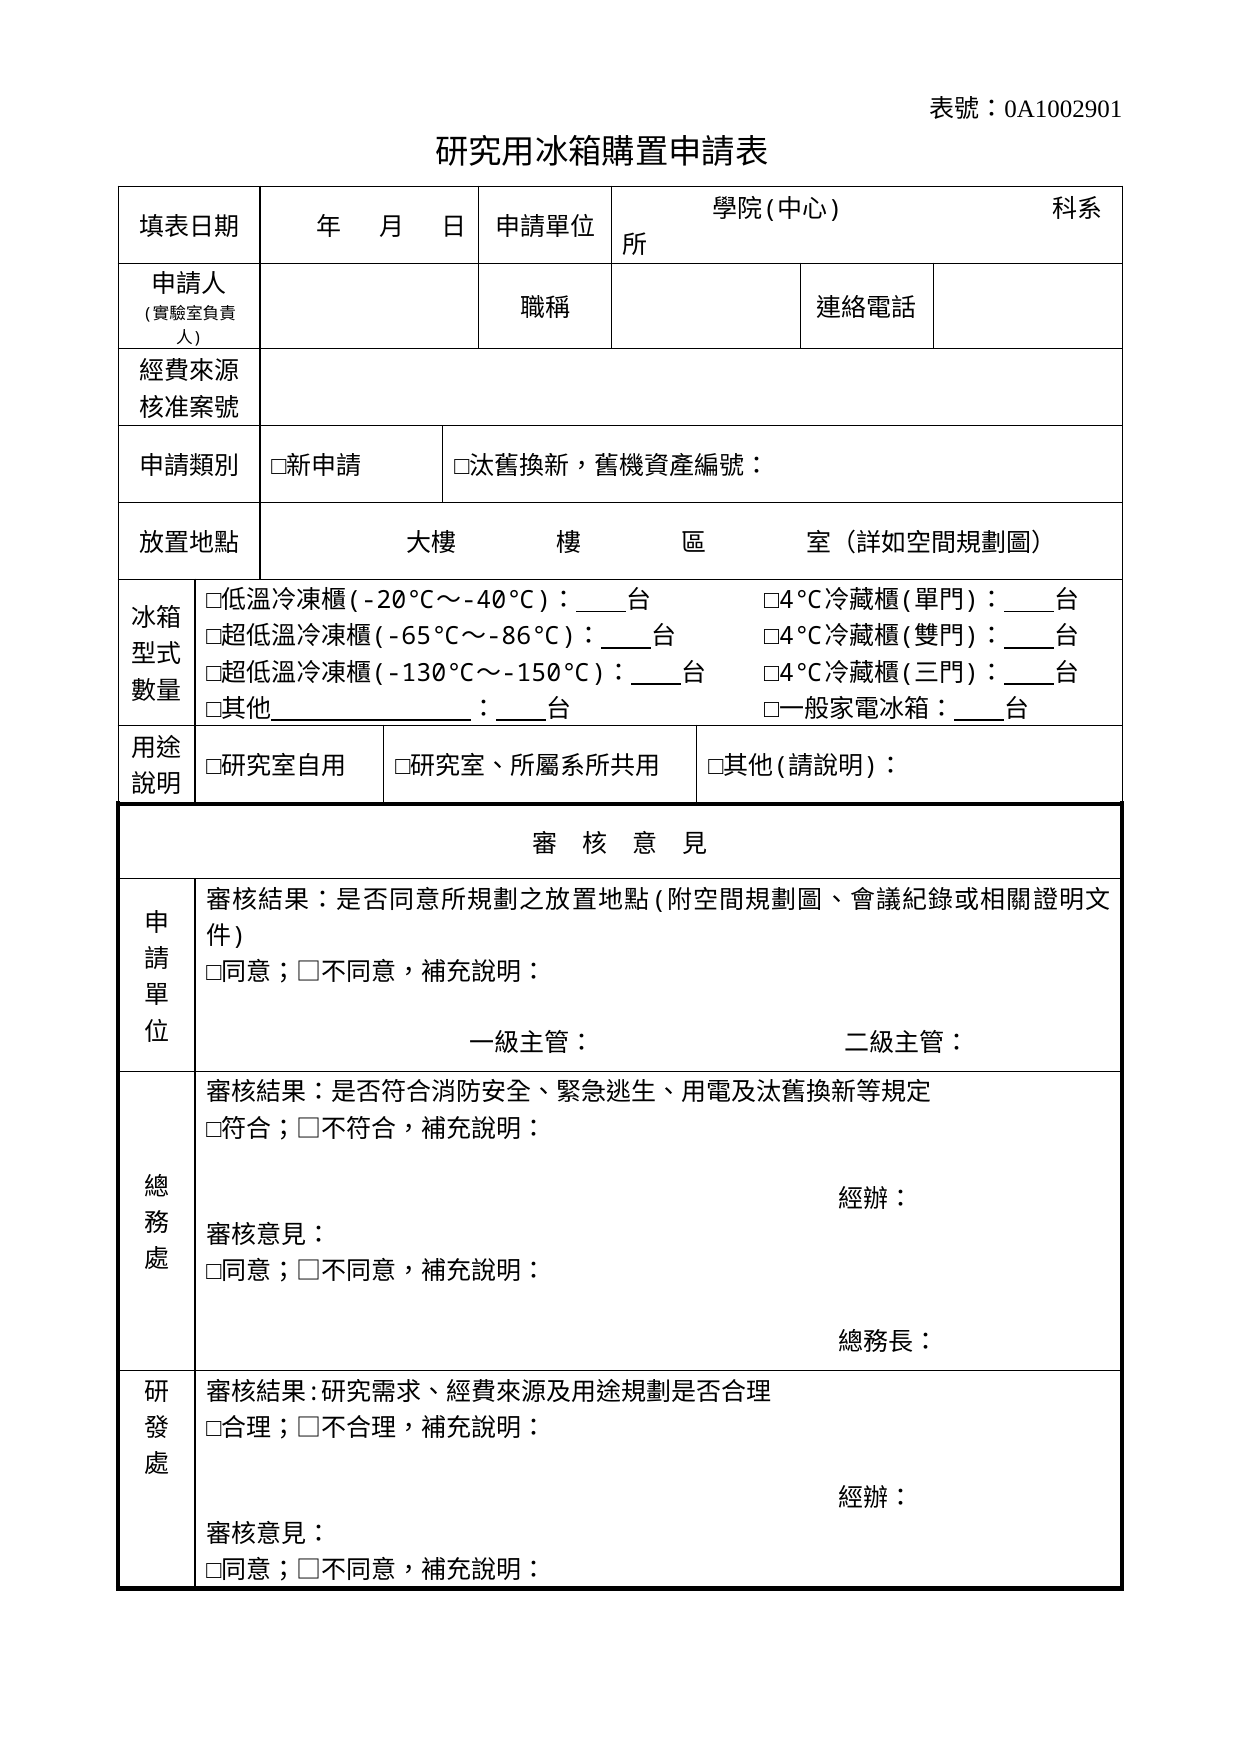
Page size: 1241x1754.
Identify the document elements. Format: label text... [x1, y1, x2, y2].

table_cell □研究室自用 [196, 726, 383, 801]
table_cell [261, 349, 1122, 425]
table_cell [612, 264, 800, 348]
text 表號：0A1002901 [118, 89, 1122, 125]
table_cell □4℃冷藏櫃(單門)： 台 □4℃冷藏櫃(雙門)： 台 □4℃冷藏櫃(三門)： 台 □一般家電冰箱： 台 [753, 580, 1122, 724]
table_cell 職稱 [479, 264, 611, 348]
table_cell 放置地點 [119, 503, 259, 578]
table_cell 申請人 (實驗室負責人) [119, 264, 259, 348]
table_cell [261, 264, 478, 348]
table_header 年 月 日 [261, 187, 478, 262]
table_cell □其他(請說明)： [697, 726, 1122, 801]
table_cell □汰舊換新，舊機資產編號： [443, 426, 1122, 502]
table_cell □新申請 [261, 426, 442, 502]
table_cell 用途 說明 [119, 726, 194, 801]
text 研究用冰箱購置申請表 [118, 125, 1122, 173]
table_cell □低溫冷凍櫃(-20℃～-40℃)： 台 □超低溫冷凍櫃(-65℃～-86℃)： 台 □超低溫冷凍櫃(-130℃～-150℃)： 台 □其他 ： 台 [196, 580, 753, 724]
table_cell 總 務 處 [120, 1072, 194, 1370]
table_header 申請單位 [479, 187, 611, 262]
table_cell 研 發 處 [120, 1371, 194, 1586]
table_cell 連絡電話 [801, 264, 933, 348]
table_cell 大樓 樓 區 室（詳如空間規劃圖） [261, 503, 1122, 578]
table_cell 審核結果:研究需求、經費來源及用途規劃是否合理 □合理；□不合理，補充說明： 經辦： 審核意見： □同意；□不同意，補充說明： [196, 1371, 1120, 1586]
table_header 填表日期 [119, 187, 259, 262]
table_header 學院(中心) 科系所 [612, 187, 1122, 262]
table_cell 審 核 意 見 [120, 806, 1120, 878]
table_cell [934, 264, 1122, 348]
table_cell 申請類別 [119, 426, 259, 502]
table_cell 申 請 單 位 [120, 879, 194, 1071]
table_cell 經費來源 核准案號 [119, 349, 259, 425]
table_cell □研究室、所屬系所共用 [384, 726, 696, 801]
table_cell 冰箱 型式 數量 [119, 580, 194, 724]
table_cell 審核結果：是否符合消防安全、緊急逃生、用電及汰舊換新等規定 □符合；□不符合，補充說明： 經辦： 審核意見： □同意；□不同意，補充說明： 總務長： [196, 1072, 1120, 1370]
table_cell 審核結果：是否同意所規劃之放置地點(附空間規劃圖、會議紀錄或相關證明文件) □同意；□不同意，補充說明： 一級主管： 二級主管： [196, 879, 1120, 1071]
